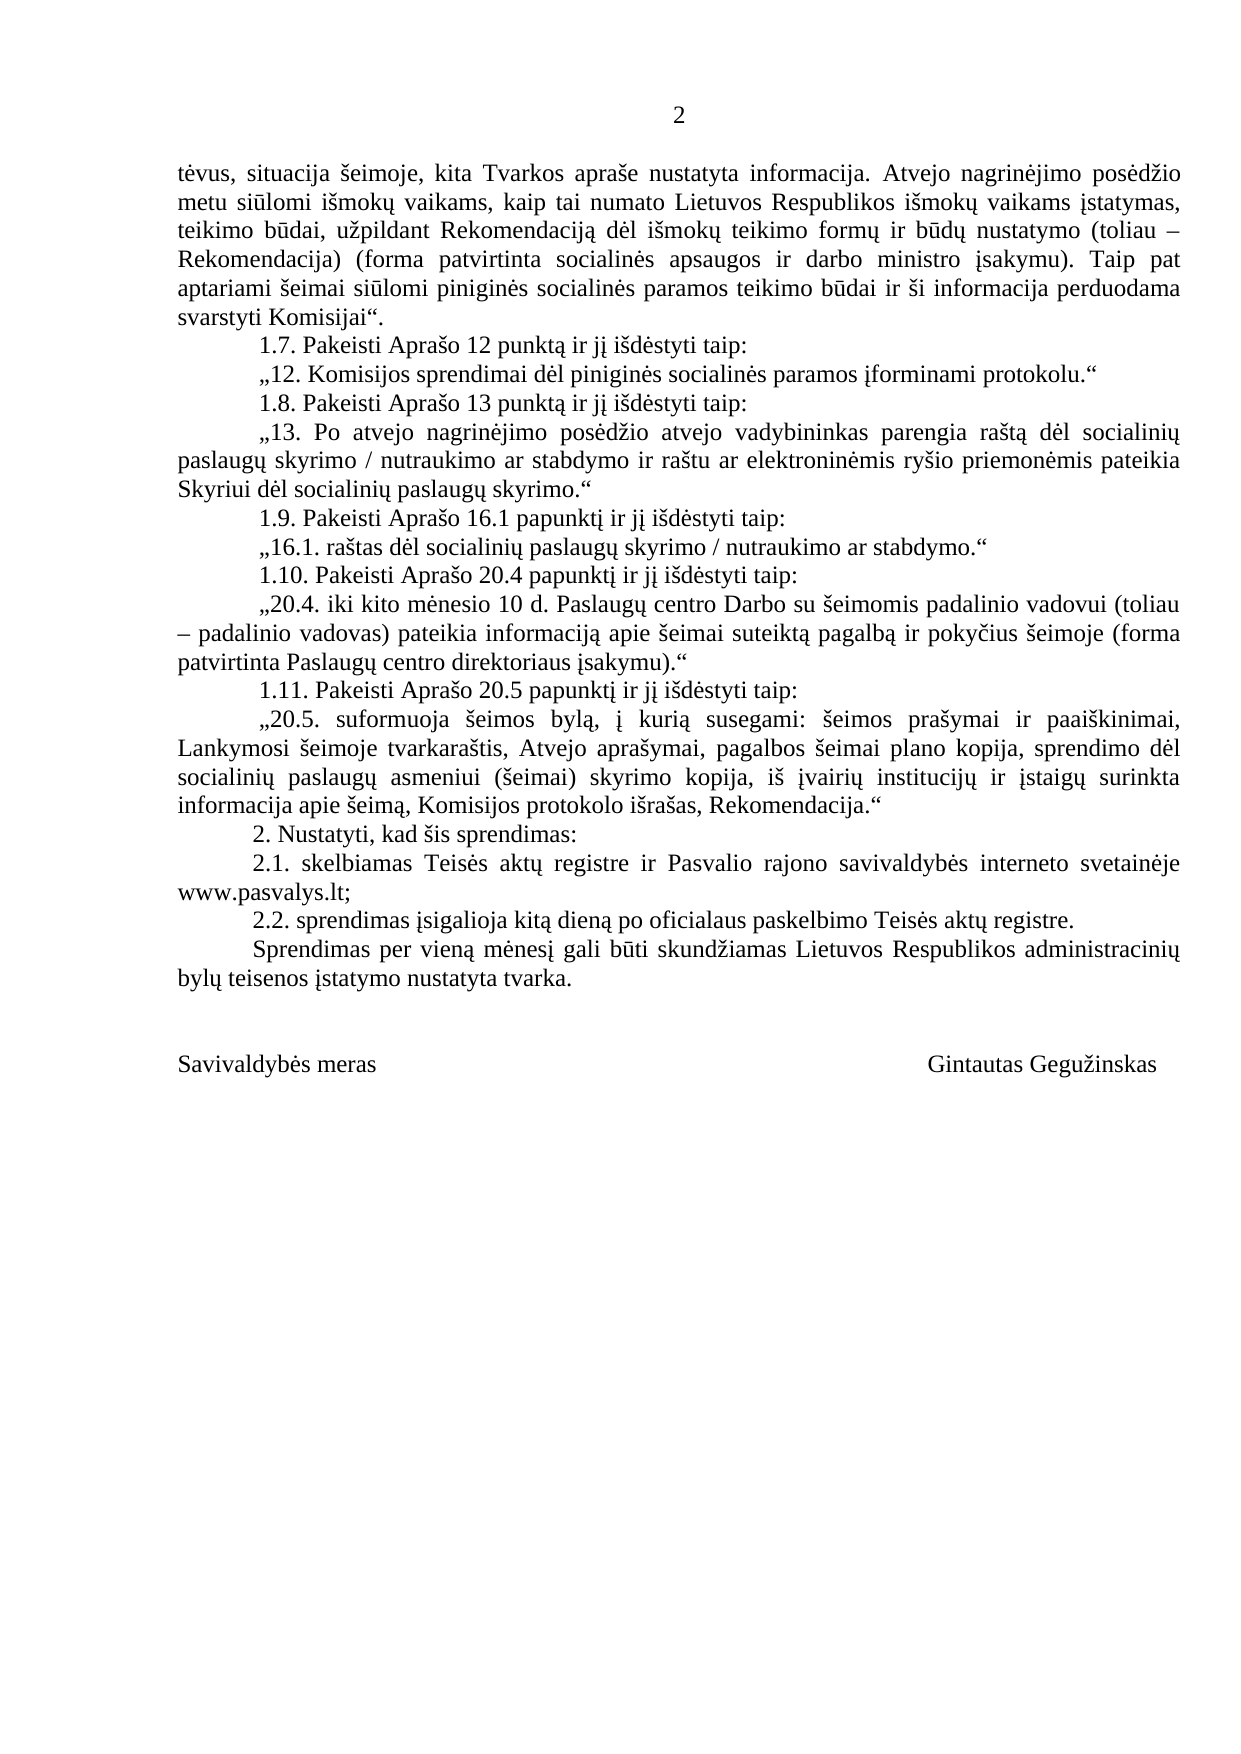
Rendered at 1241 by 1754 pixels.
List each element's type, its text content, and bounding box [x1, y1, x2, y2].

text 1.11. Pakeisti Aprašo 20.5 papunktį ir jį išdėstyti taip: [177, 675, 1181, 704]
text „13. Po atvejo nagrinėjimo posėdžio atvejo vadybininkas parengia raštą dėl socialinių paslaugų skyrimo / nutraukimo ar stabdymo ir raštu ar elektroninėmis ryšio priemonėmis pateikia Skyriui dėl socialinių paslaugų skyrimo.“ [177, 417, 1181, 503]
text 1.8. Pakeisti Aprašo 13 punktą ir jį išdėstyti taip: [177, 388, 1181, 417]
text 1.7. Pakeisti Aprašo 12 punktą ir jį išdėstyti taip: [177, 330, 1181, 359]
text 1.10. Pakeisti Aprašo 20.4 papunktį ir jį išdėstyti taip: [177, 560, 1181, 589]
text Sprendimas per vieną mėnesį gali būti skundžiamas Lietuvos Respublikos administracinių bylų teisenos įstatymo nustatyta tvarka. [177, 934, 1181, 992]
text 2.1. skelbiamas Teisės aktų registre ir Pasvalio rajono savivaldybės interneto svetainėje www.pasvalys.lt; [177, 848, 1181, 905]
text „20.5. suformuoja šeimos bylą, į kurią susegami: šeimos prašymai ir paaiškinimai, Lankymosi šeimoje tvarkaraštis, Atvejo aprašymai, pagalbos šeimai plano kopija, sprendimo dėl socialinių paslaugų asmeniui (šeimai) skyrimo kopija, iš įvairių institucijų ir įstaigų surinkta informacija apie šeimą, Komisijos protokolo išrašas, Rekomendacija.“ [177, 704, 1181, 819]
text 2.2. sprendimas įsigalioja kitą dieną po oficialaus paskelbimo Teisės aktų registre. [177, 905, 1181, 934]
text „16.1. raštas dėl socialinių paslaugų skyrimo / nutraukimo ar stabdymo.“ [177, 532, 1181, 560]
text 2. Nustatyti, kad šis sprendimas: [177, 819, 1181, 848]
text 1.9. Pakeisti Aprašo 16.1 papunktį ir jį išdėstyti taip: [177, 503, 1181, 532]
text tėvus, situacija šeimoje, kita Tvarkos apraše nustatyta informacija. Atvejo nagrinėjimo posėdžio metu siūlomi išmokų vaikams, kaip tai numato Lietuvos Respublikos išmokų vaikams įstatymas, teikimo būdai, užpildant Rekomendaciją dėl išmokų teikimo formų ir būdų nustatymo (toliau – Rekomendacija) (forma patvirtinta socialinės apsaugos ir darbo ministro įsakymu). Taip pat aptariami šeimai siūlomi piniginės socialinės paramos teikimo būdai ir ši informacija perduodama svarstyti Komisijai“. [177, 158, 1181, 330]
text „20.4. iki kito mėnesio 10 d. Paslaugų centro Darbo su šeimomis padalinio vadovui (toliau – padalinio vadovas) pateikia informaciją apie šeimai suteiktą pagalbą ir pokyčius šeimoje (forma patvirtinta Paslaugų centro direktoriaus įsakymu).“ [177, 589, 1181, 675]
text Savivaldybės meras Gintautas Gegužinskas [177, 1049, 1181, 1078]
text „12. Komisijos sprendimai dėl piniginės socialinės paramos įforminami protokolu.“ [177, 359, 1181, 388]
